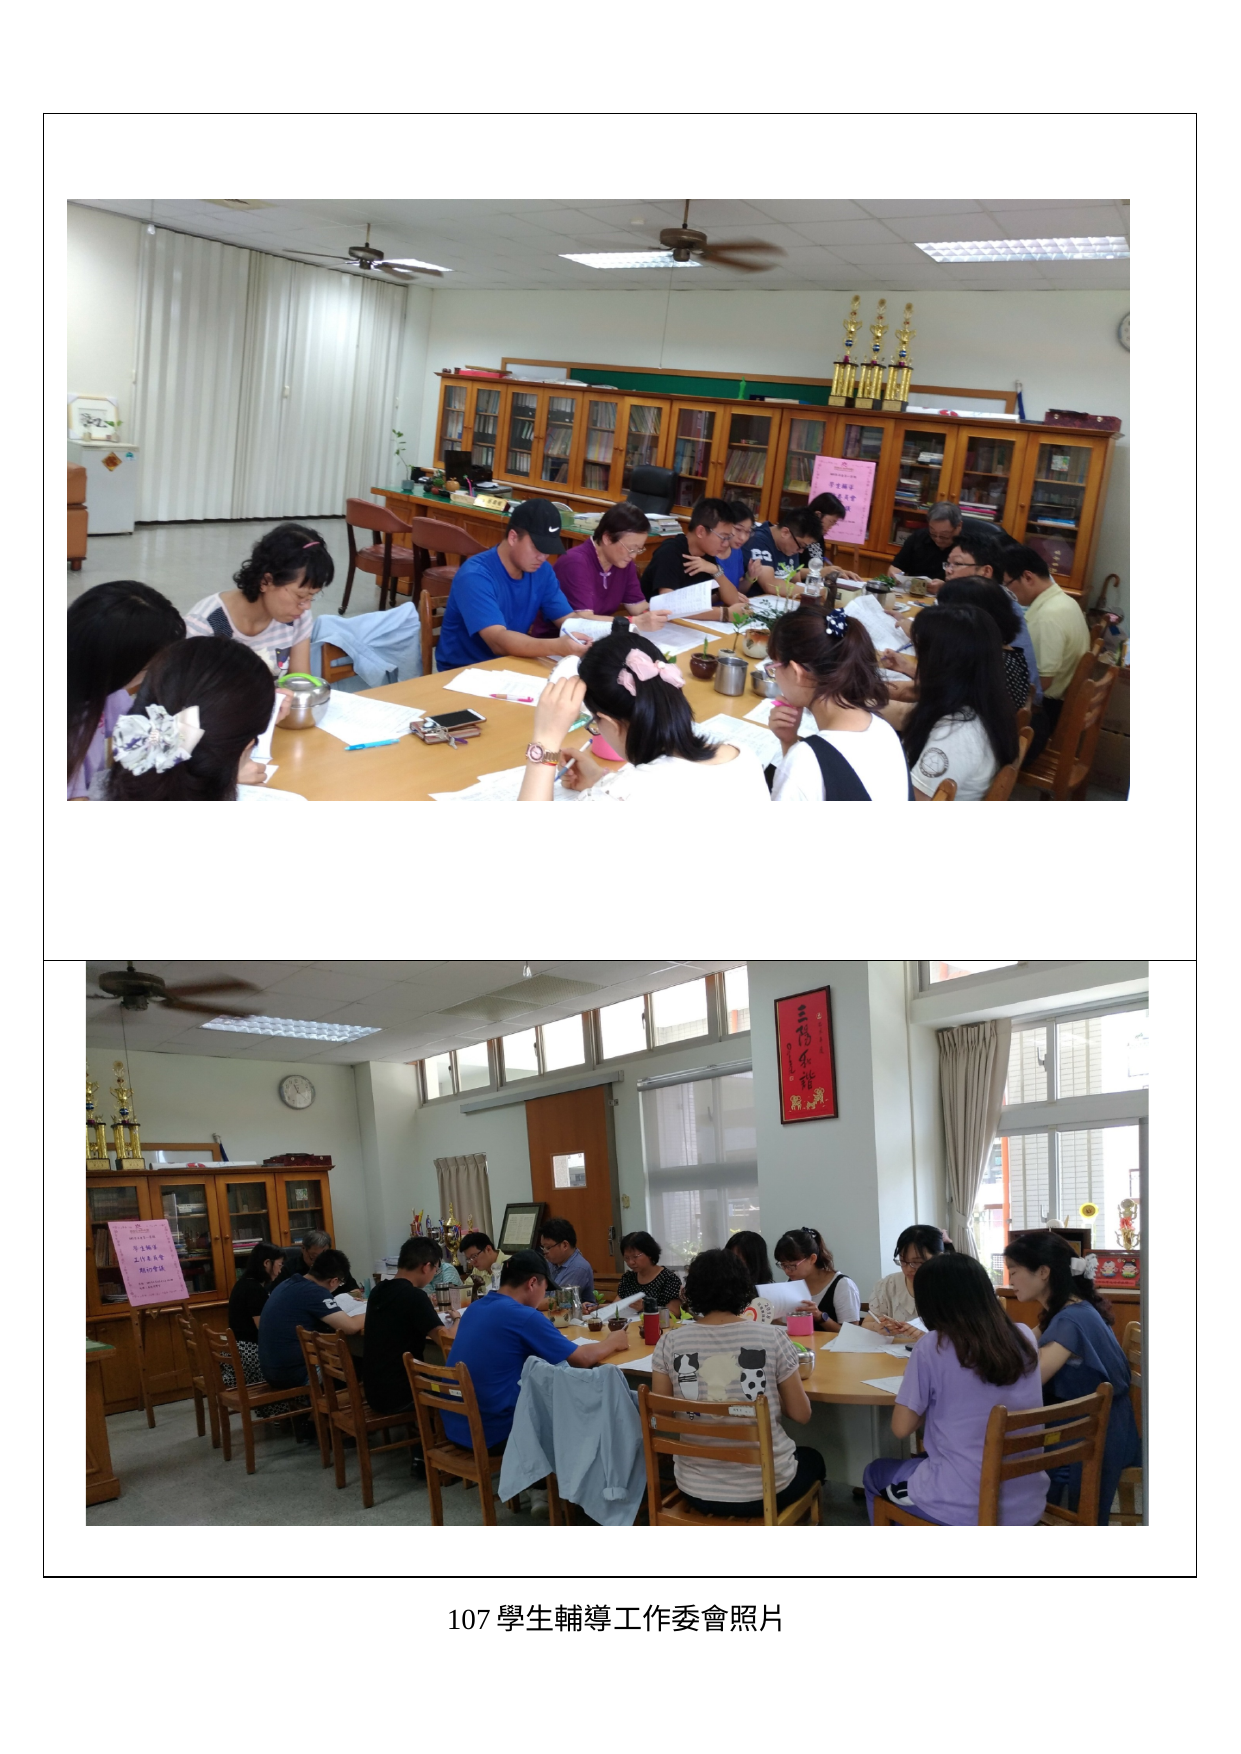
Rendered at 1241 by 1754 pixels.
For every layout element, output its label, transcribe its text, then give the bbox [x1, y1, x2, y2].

table_cell 107學生輔導工作委會照片 [44, 1578, 1196, 1657]
picture [67, 199, 1130, 801]
table_header [56, 114, 1196, 921]
picture [85, 961, 1149, 1526]
table_cell [44, 961, 1196, 1576]
table_cell [44, 114, 1196, 960]
